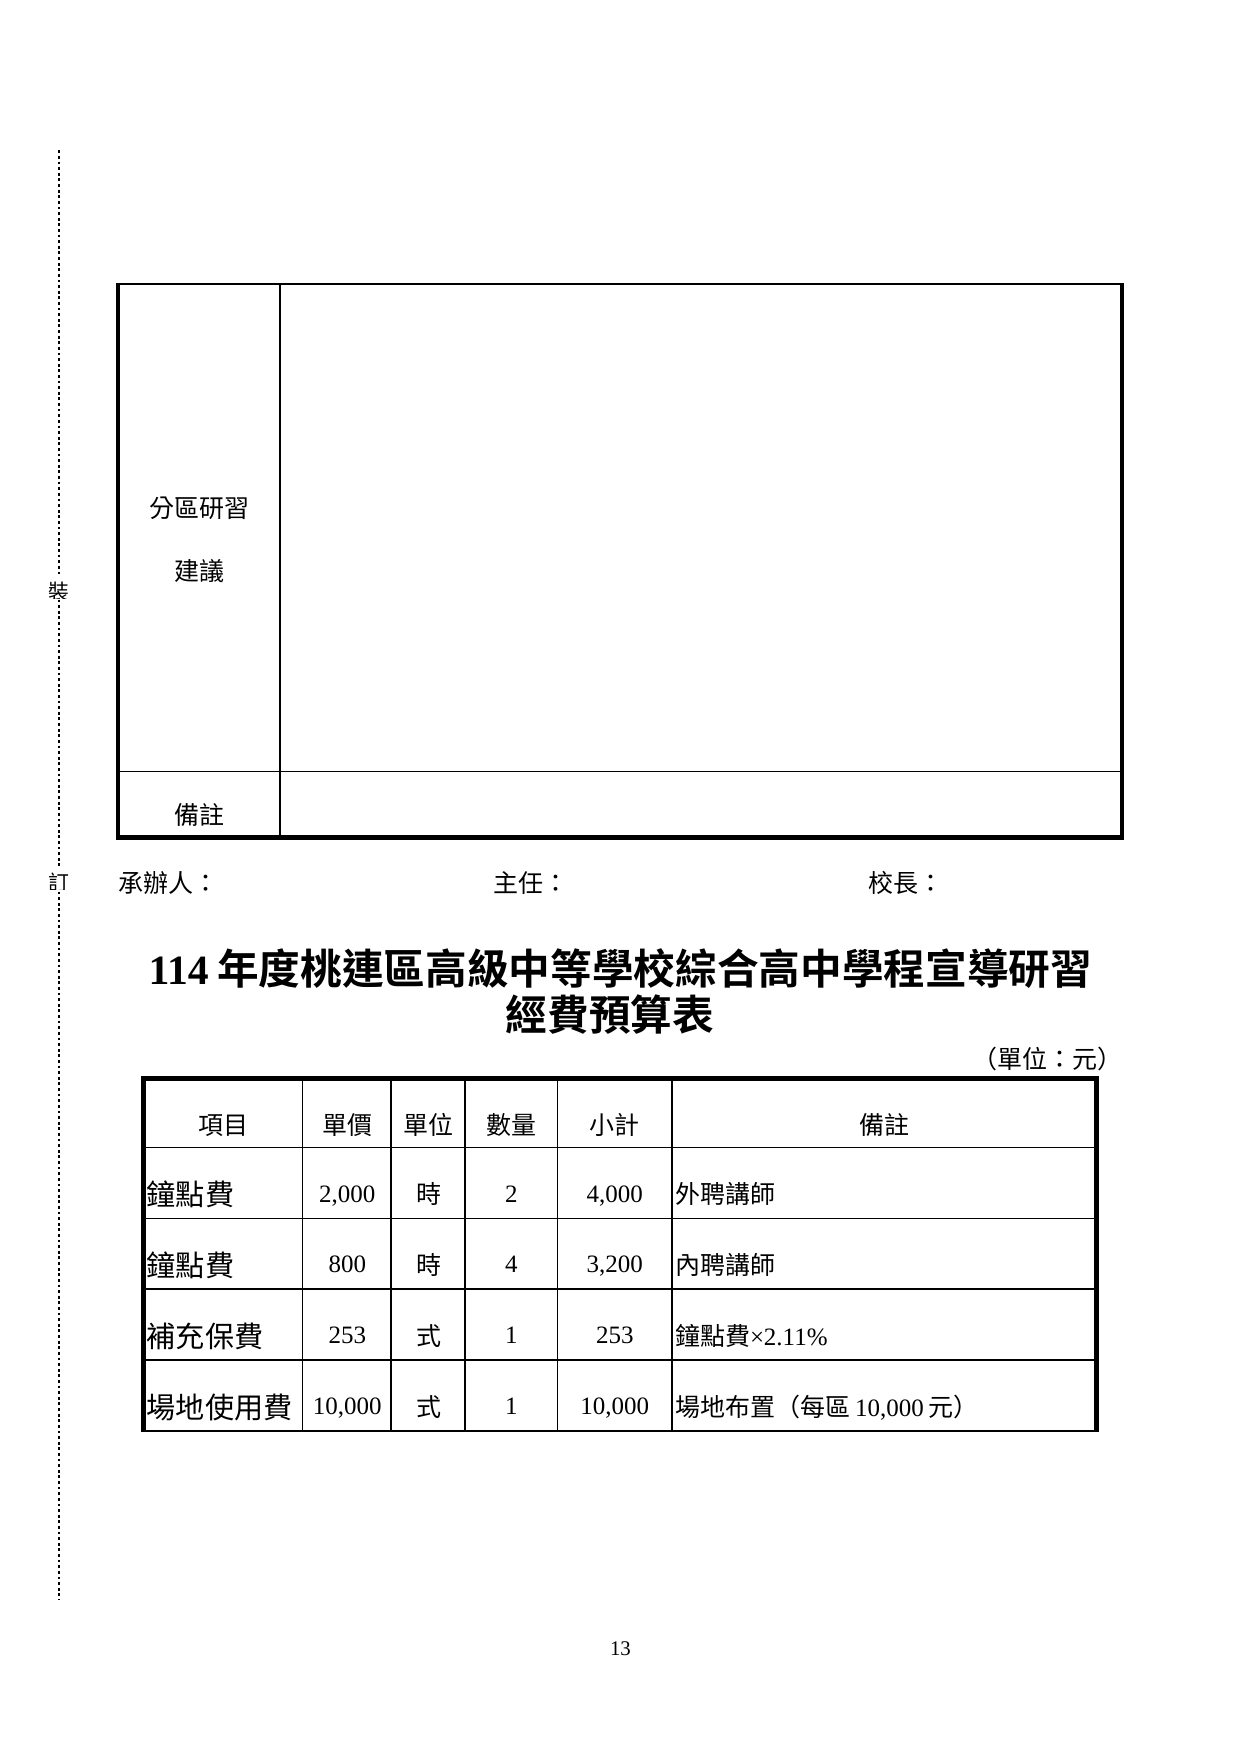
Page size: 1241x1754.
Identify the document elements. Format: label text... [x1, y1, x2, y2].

table_header 備註 [673, 1081, 1094, 1147]
table_cell 253 [303, 1290, 390, 1359]
table_cell 2,000 [303, 1148, 390, 1217]
table_cell 場地使用費 [146, 1361, 302, 1430]
table_cell 場地布置（每區10,000元） [673, 1361, 1094, 1430]
table_header 數量 [466, 1081, 557, 1147]
table_cell 3,200 [558, 1219, 671, 1288]
table_cell 4,000 [558, 1148, 671, 1217]
text 承辦人： 主任： 校長： [118, 840, 1122, 902]
table_cell 10,000 [558, 1361, 671, 1430]
table_header 小計 [558, 1081, 671, 1147]
table_cell 內聘講師 [673, 1219, 1094, 1288]
table_cell 800 [303, 1219, 390, 1288]
table_cell 鐘點費 [146, 1219, 302, 1288]
table_cell 253 [558, 1290, 671, 1359]
text （單位：元） [118, 1039, 1122, 1076]
table_cell [281, 285, 1120, 771]
table_header 單價 [303, 1081, 390, 1147]
table_cell 分區研習 建議 [120, 285, 279, 771]
table_cell 式 [392, 1361, 464, 1430]
text 114年度桃連區高級中等學校綜合高中學程宣導研習 [118, 948, 1122, 994]
table_cell 時 [392, 1148, 464, 1217]
table_cell 式 [392, 1290, 464, 1359]
table_header 單位 [392, 1081, 464, 1147]
table_cell 備註 [120, 772, 279, 835]
table_cell 時 [392, 1219, 464, 1288]
table_cell 鐘點費×2.11% [673, 1290, 1094, 1359]
table_cell [281, 772, 1120, 835]
table_cell 4 [466, 1219, 557, 1288]
table_cell 2 [466, 1148, 557, 1217]
table_cell 1 [466, 1290, 557, 1359]
table_cell 外聘講師 [673, 1148, 1094, 1217]
table_cell 10,000 [303, 1361, 390, 1430]
table_cell 補充保費 [146, 1290, 302, 1359]
table_cell 1 [466, 1361, 557, 1430]
text 經費預算表 [118, 994, 1122, 1039]
table_header 項目 [146, 1081, 302, 1147]
table_cell 鐘點費 [146, 1148, 302, 1217]
